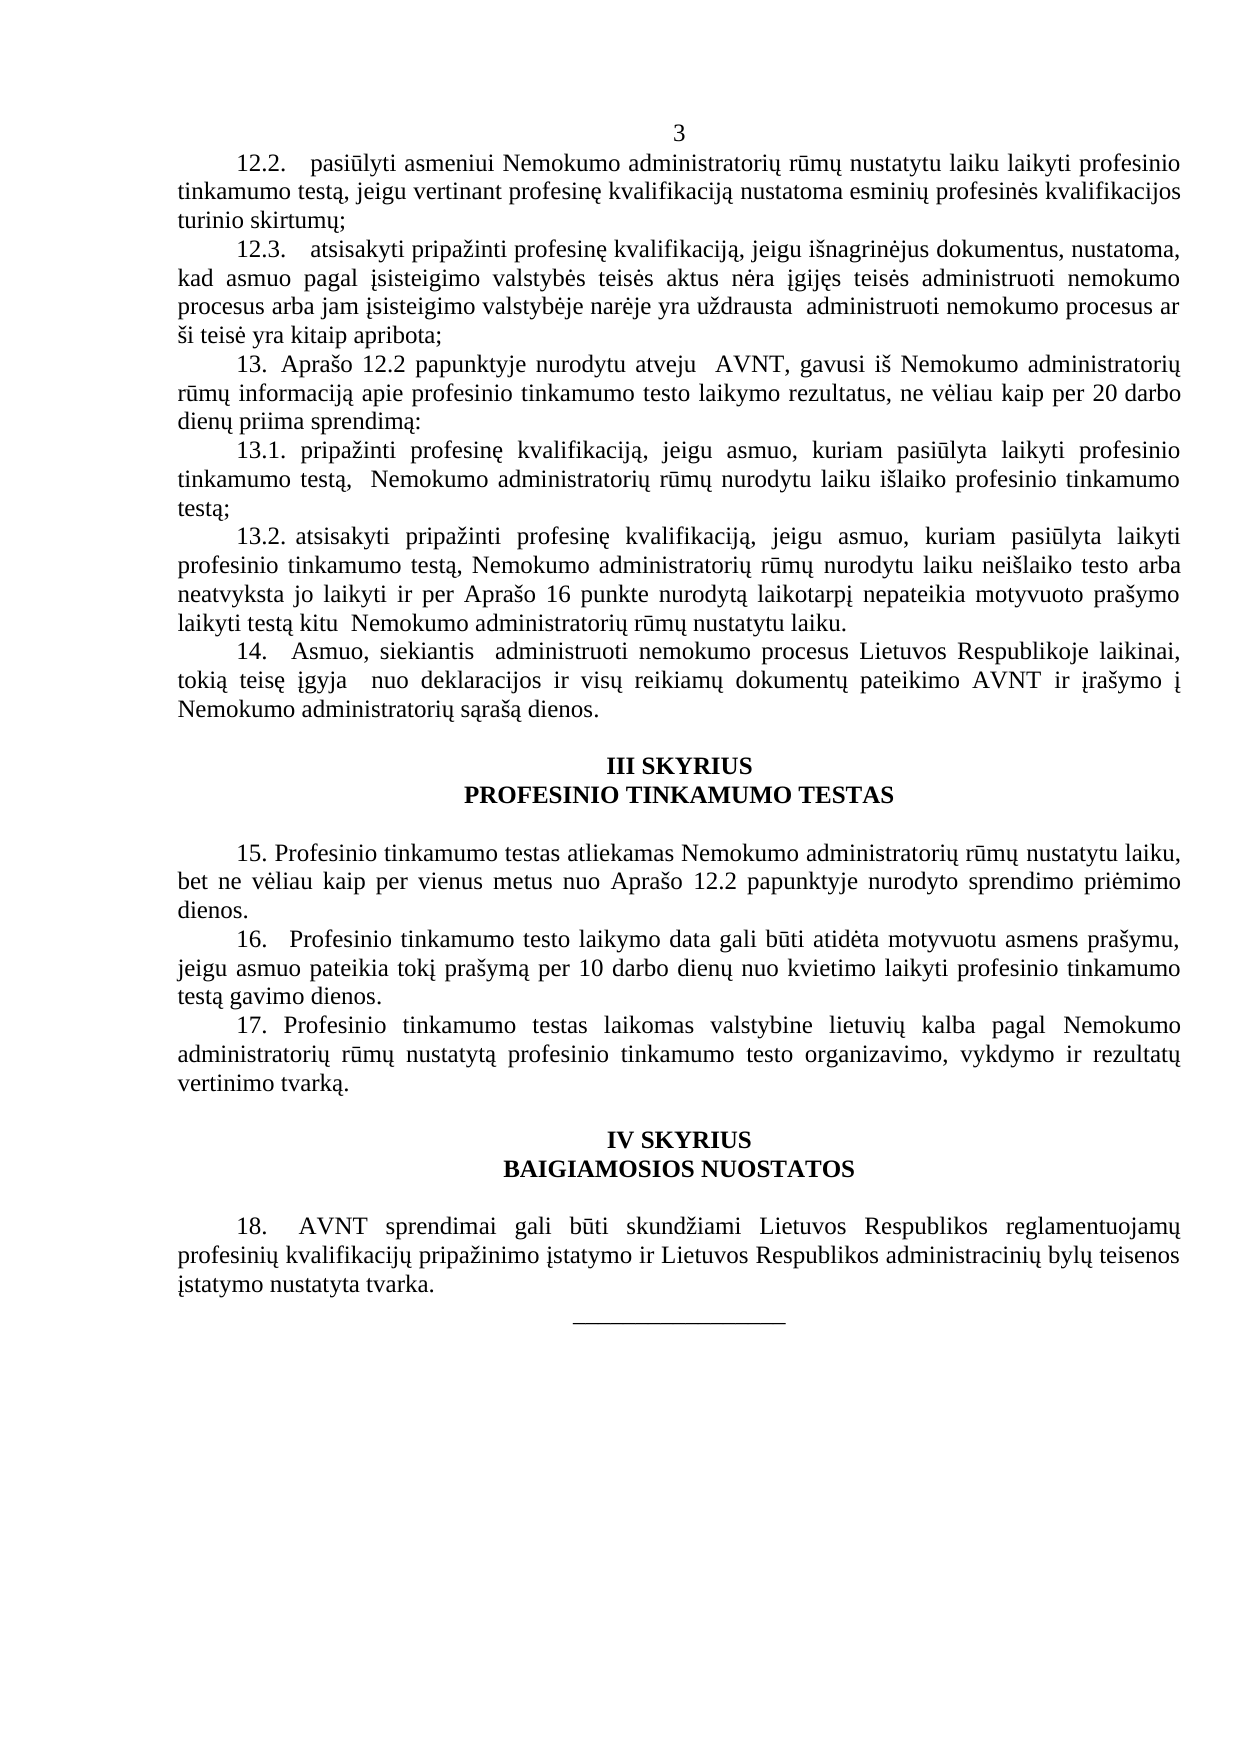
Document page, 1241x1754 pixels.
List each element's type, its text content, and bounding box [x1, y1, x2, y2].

text 16. Profesinio tinkamumo testo laikymo data gali būti atidėta motyvuotu asmens prašymu, jeigu asmuo pateikia tokį prašymą per 10 darbo dienų nuo kvietimo laikyti profesinio tinkamumo testą gavimo dienos. [177, 924, 1181, 1010]
text 18. AVNT sprendimai gali būti skundžiami Lietuvos Respublikos reglamentuojamų profesinių kvalifikacijų pripažinimo įstatymo ir Lietuvos Respublikos administracinių bylų teisenos įstatymo nustatyta tvarka. [177, 1211, 1181, 1298]
text 12.3. atsisakyti pripažinti profesinę kvalifikaciją, jeigu išnagrinėjus dokumentus, nustatoma, kad asmuo pagal įsisteigimo valstybės teisės aktus nėra įgijęs teisės administruoti nemokumo procesus arba jam įsisteigimo valstybėje narėje yra uždrausta administruoti nemokumo procesus ar ši teisė yra kitaip apribota; [177, 234, 1181, 349]
text 13.2. atsisakyti pripažinti profesinę kvalifikaciją, jeigu asmuo, kuriam pasiūlyta laikyti profesinio tinkamumo testą, Nemokumo administratorių rūmų nurodytu laiku neišlaiko testo arba neatvyksta jo laikyti ir per Aprašo 16 punkte nurodytą laikotarpį nepateikia motyvuoto prašymo laikyti testą kitu Nemokumo administratorių rūmų nustatytu laiku. [177, 521, 1181, 636]
text IV SKYRIUS [177, 1125, 1181, 1154]
text 15. Profesinio tinkamumo testas atliekamas Nemokumo administratorių rūmų nustatytu laiku, bet ne vėliau kaip per vienus metus nuo Aprašo 12.2 papunktyje nurodyto sprendimo priėmimo dienos. [177, 838, 1181, 924]
text 13.1. pripažinti profesinę kvalifikaciją, jeigu asmuo, kuriam pasiūlyta laikyti profesinio tinkamumo testą, Nemokumo administratorių rūmų nurodytu laiku išlaiko profesinio tinkamumo testą; [177, 435, 1181, 521]
text III SKYRIUS [177, 751, 1181, 780]
text 14. Asmuo, siekiantis administruoti nemokumo procesus Lietuvos Respublikoje laikinai, tokią teisę įgyja nuo deklaracijos ir visų reikiamų dokumentų pateikimo AVNT ir įrašymo į Nemokumo administratorių sąrašą dienos. [177, 636, 1181, 723]
text _________________ [177, 1298, 1181, 1326]
text 12.2. pasiūlyti asmeniui Nemokumo administratorių rūmų nustatytu laiku laikyti profesinio tinkamumo testą, jeigu vertinant profesinę kvalifikaciją nustatoma esminių profesinės kvalifikacijos turinio skirtumų; [177, 148, 1181, 234]
text 13. Aprašo 12.2 papunktyje nurodytu atveju AVNT, gavusi iš Nemokumo administratorių rūmų informaciją apie profesinio tinkamumo testo laikymo rezultatus, ne vėliau kaip per 20 darbo dienų priima sprendimą: [177, 349, 1181, 435]
text BAIGIAMOSIOS NUOSTATOS [177, 1154, 1181, 1183]
text 17. Profesinio tinkamumo testas laikomas valstybine lietuvių kalba pagal Nemokumo administratorių rūmų nustatytą profesinio tinkamumo testo organizavimo, vykdymo ir rezultatų vertinimo tvarką. [177, 1010, 1181, 1096]
text PROFESINIO TINKAMUMO TESTAS [177, 780, 1181, 809]
